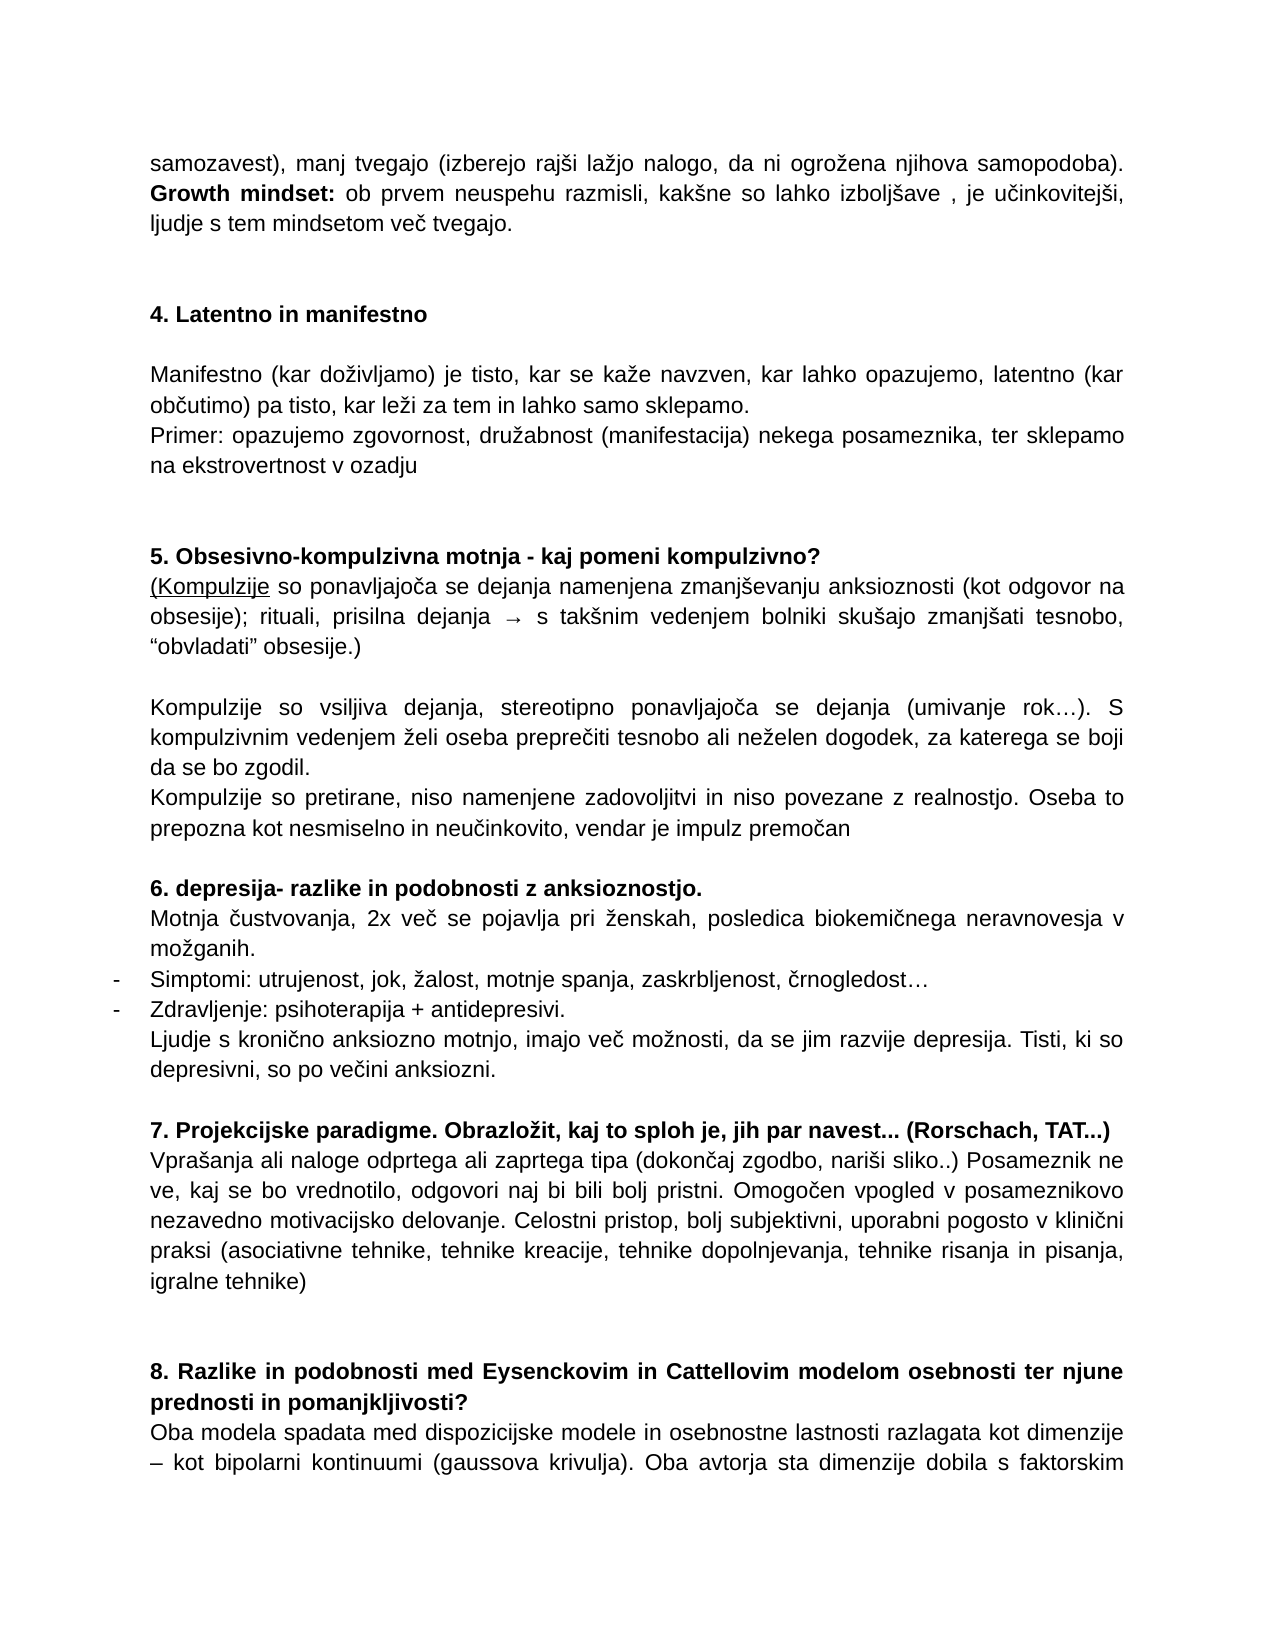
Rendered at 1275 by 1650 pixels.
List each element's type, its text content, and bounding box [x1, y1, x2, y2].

text Kompulzije so pretirane, niso namenjene zadovoljitvi in niso povezane z realnostjo. Oseba to prepozna kot nesmiselno in neučinkovito, vendar je impulz premočan [150, 784, 1125, 841]
list Zdravljenje: psihoterapija + antidepresivi. [113, 996, 1125, 1022]
text samozavest), manj tvegajo (izberejo rajši lažjo nalogo, da ni ogrožena njihova samopodoba). Growth mindset: ob prvem neuspehu razmisli, kakšne so lahko izboljšave , je učinkovitejši, ljudje s tem mindsetom več tvegajo. [150, 150, 1125, 237]
text 8. Razlike in podobnosti med Eysenckovim in Cattellovim modelom osebnosti ter njune prednosti in pomanjkljivosti? [150, 1358, 1125, 1415]
text Oba modela spadata med dispozicijske modele in osebnostne lastnosti razlagata kot dimenzije – kot bipolarni kontinuumi (gaussova krivulja). Oba avtorja sta dimenzije dobila s faktorskim [150, 1419, 1125, 1475]
text 7. Projekcijske paradigme. Obrazložit, kaj to sploh je, jih par navest... (Rorschach, TAT...) [150, 1117, 1125, 1143]
text Vprašanja ali naloge odprtega ali zaprtega tipa (dokončaj zgodbo, nariši sliko..) Posameznik ne ve, kaj se bo vrednotilo, odgovori naj bi bili bolj pristni. Omogočen vpogled v posameznikovo nezavedno motivacijsko delovanje. Celostni pristop, bolj subjektivni, uporabni pogosto v klinični praksi (asociativne tehnike, tehnike kreacije, tehnike dopolnjevanja, tehnike risanja in pisanja, igralne tehnike) [150, 1147, 1125, 1294]
text Primer: opazujemo zgovornost, družabnost (manifestacija) nekega posameznika, ter sklepamo na ekstrovertnost v ozadju [150, 422, 1125, 478]
list Simptomi: utrujenost, jok, žalost, motnje spanja, zaskrbljenost, črnogledost… [113, 966, 1125, 992]
text (Kompulzije so ponavljajoča se dejanja namenjena zmanjševanju anksioznosti (kot odgovor na obsesije); rituali, prisilna dejanja → s takšnim vedenjem bolniki skušajo zmanjšati tesnobo, “obvladati” obsesije.) [150, 573, 1125, 660]
text Kompulzije so vsiljiva dejanja, stereotipno ponavljajoča se dejanja (umivanje rok…). S kompulzivnim vedenjem želi oseba preprečiti tesnobo ali neželen dogodek, za katerega se boji da se bo zgodil. [150, 694, 1125, 781]
text 5. Obsesivno-kompulzivna motnja - kaj pomeni kompulzivno? [150, 543, 1125, 569]
text Motnja čustvovanja, 2x več se pojavlja pri ženskah, posledica biokemičnega neravnovesja v možganih. [150, 905, 1125, 962]
text 4. Latentno in manifestno [150, 301, 1125, 327]
text 6. depresija- razlike in podobnosti z anksioznostjo. [150, 875, 1125, 901]
text Ljudje s kronično anksiozno motnjo, imajo več možnosti, da se jim razvije depresija. Tisti, ki so depresivni, so po večini anksiozni. [150, 1026, 1125, 1083]
text Manifestno (kar doživljamo) je tisto, kar se kaže navzven, kar lahko opazujemo, latentno (kar občutimo) pa tisto, kar leži za tem in lahko samo sklepamo. [150, 361, 1125, 418]
